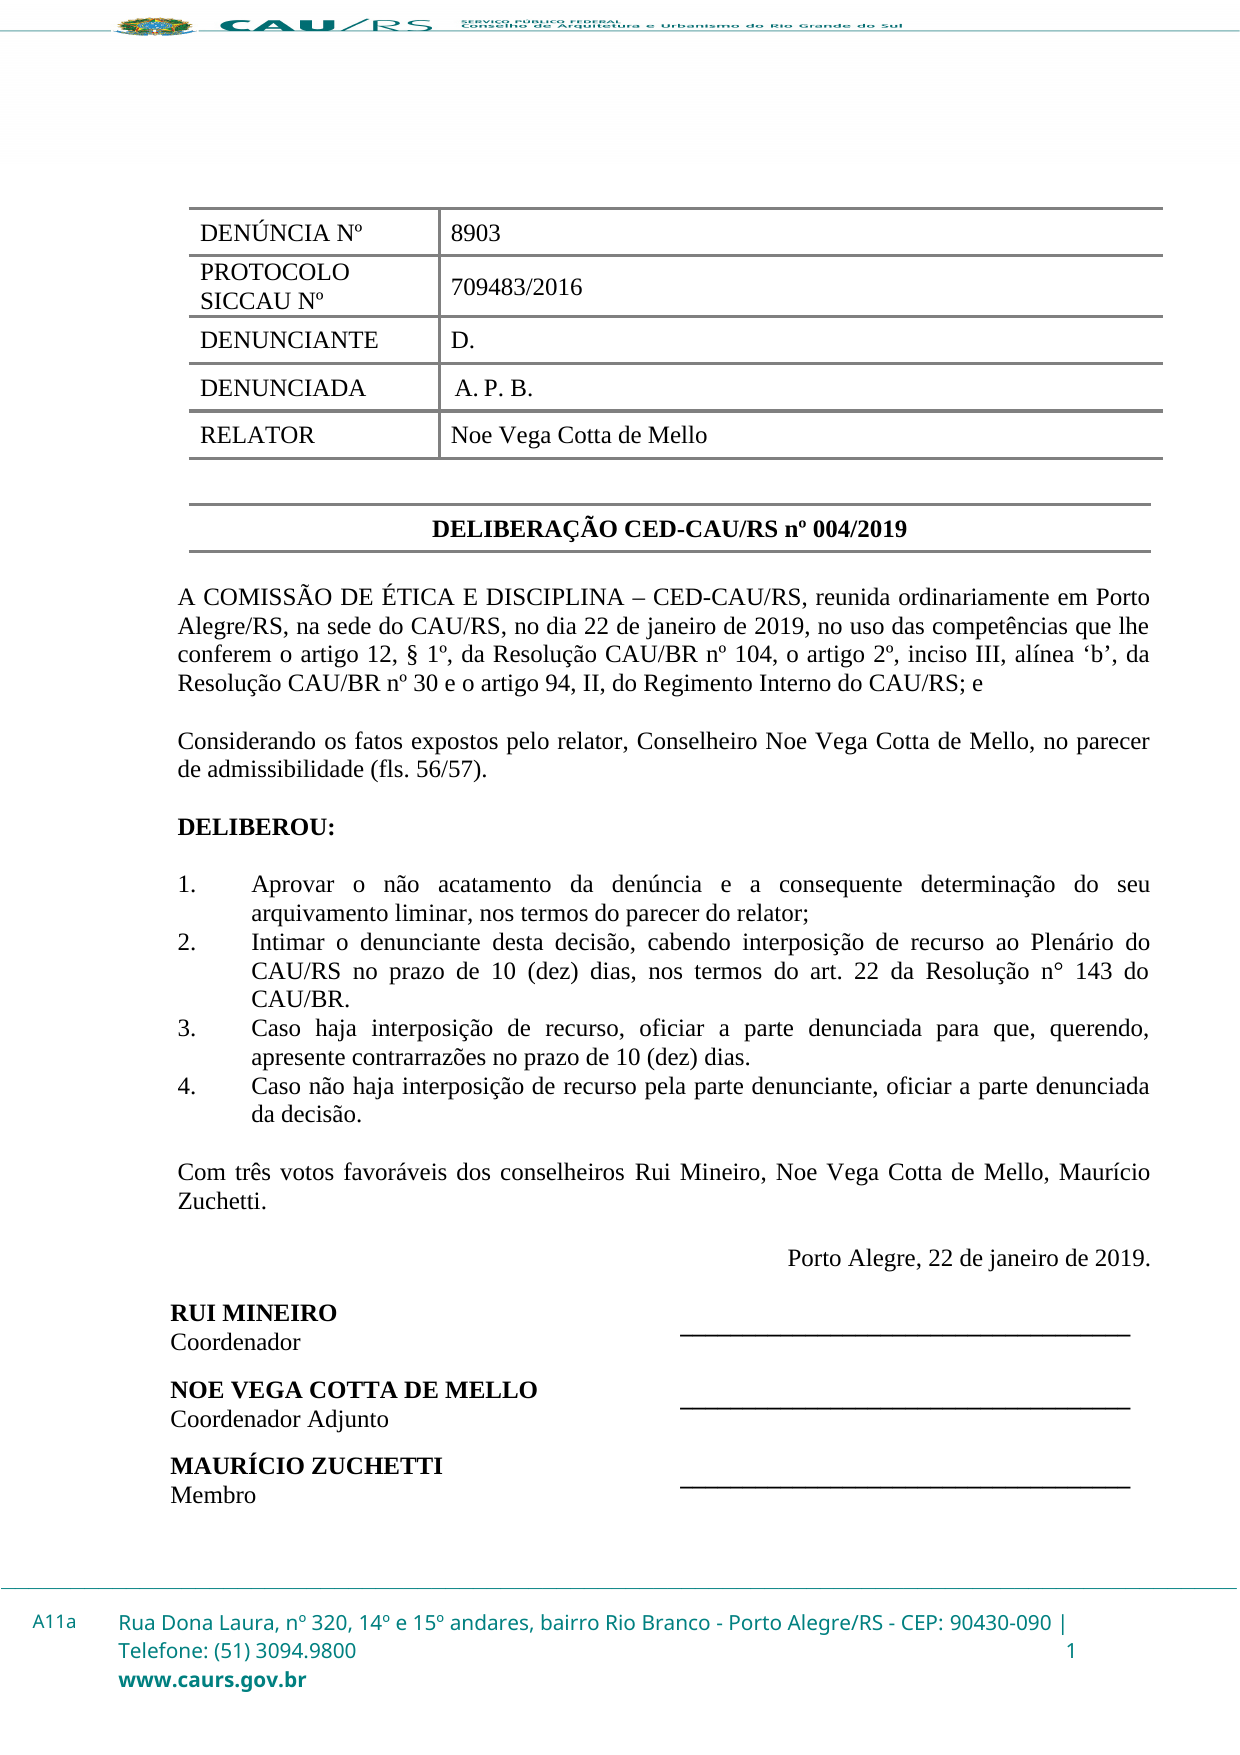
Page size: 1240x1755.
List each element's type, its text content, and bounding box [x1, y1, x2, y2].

table_cell MAURÍCIO ZUCHETTI Membro [159, 1441, 669, 1519]
text DELIBEROU: [177, 812, 1151, 841]
table_cell RELATOR [189, 413, 438, 457]
table_cell DENUNCIANTE [189, 318, 438, 362]
list Caso não haja interposição de recurso pela parte denunciante, oficiar a parte denunciada da decisão. [177, 1071, 1151, 1128]
text Porto Alegre, 22 de janeiro de 2019. [177, 1243, 1151, 1272]
table_cell Noe Vega Cotta de Mello [441, 413, 1163, 457]
table_header DELIBERAÇÃO CED-CAU/RS nº 004/2019 [189, 506, 1151, 550]
table_cell DENUNCIADA [189, 365, 438, 409]
table_cell ____________________________________ [669, 1368, 1163, 1441]
table_header DENÚNCIA Nº [189, 210, 438, 254]
table_header RUI MINEIRO Coordenador [159, 1286, 669, 1367]
table_cell PROTOCOLO SICCAU Nº [189, 257, 438, 315]
text Com três votos favoráveis dos conselheiros Rui Mineiro, Noe Vega Cotta de Mello, Maurício Zuchetti. [177, 1157, 1151, 1214]
table_header 8903 [441, 210, 1163, 254]
table_cell ____________________________________ [669, 1441, 1163, 1519]
text Considerando os fatos expostos pelo relator, Conselheiro Noe Vega Cotta de Mello, no parecer de admissibilidade (fls. 56/57). [177, 726, 1151, 783]
list Intimar o denunciante desta decisão, cabendo interposição de recurso ao Plenário do CAU/RS no prazo de 10 (dez) dias, nos termos do art. 22 da Resolução n° 143 do CAU/BR. [177, 927, 1151, 1013]
text A COMISSÃO DE ÉTICA E DISCIPLINA – CED-CAU/RS, reunida ordinariamente em Porto Alegre/RS, na sede do CAU/RS, no dia 22 de janeiro de 2019, no uso das competências que lhe conferem o artigo 12, § 1º, da Resolução CAU/BR nº 104, o artigo 2º, inciso III, alínea ‘b’, da Resolução CAU/BR nº 30 e o artigo 94, II, do Regimento Interno do CAU/RS; e [177, 582, 1151, 697]
table_cell NOE VEGA COTTA DE MELLO Coordenador Adjunto [159, 1368, 669, 1441]
table_cell P. B. [441, 365, 1163, 409]
list Caso haja interposição de recurso, oficiar a parte denunciada para que, querendo, apresente contrarrazões no prazo de 10 (dez) dias. [177, 1013, 1151, 1071]
table_header ____________________________________ [669, 1286, 1163, 1367]
table_cell D. [441, 318, 1163, 362]
list Aprovar o não acatamento da denúncia e a consequente determinação do seu arquivamento liminar, nos termos do parecer do relator; [177, 869, 1151, 927]
table_cell 709483/2016 [441, 257, 1163, 315]
